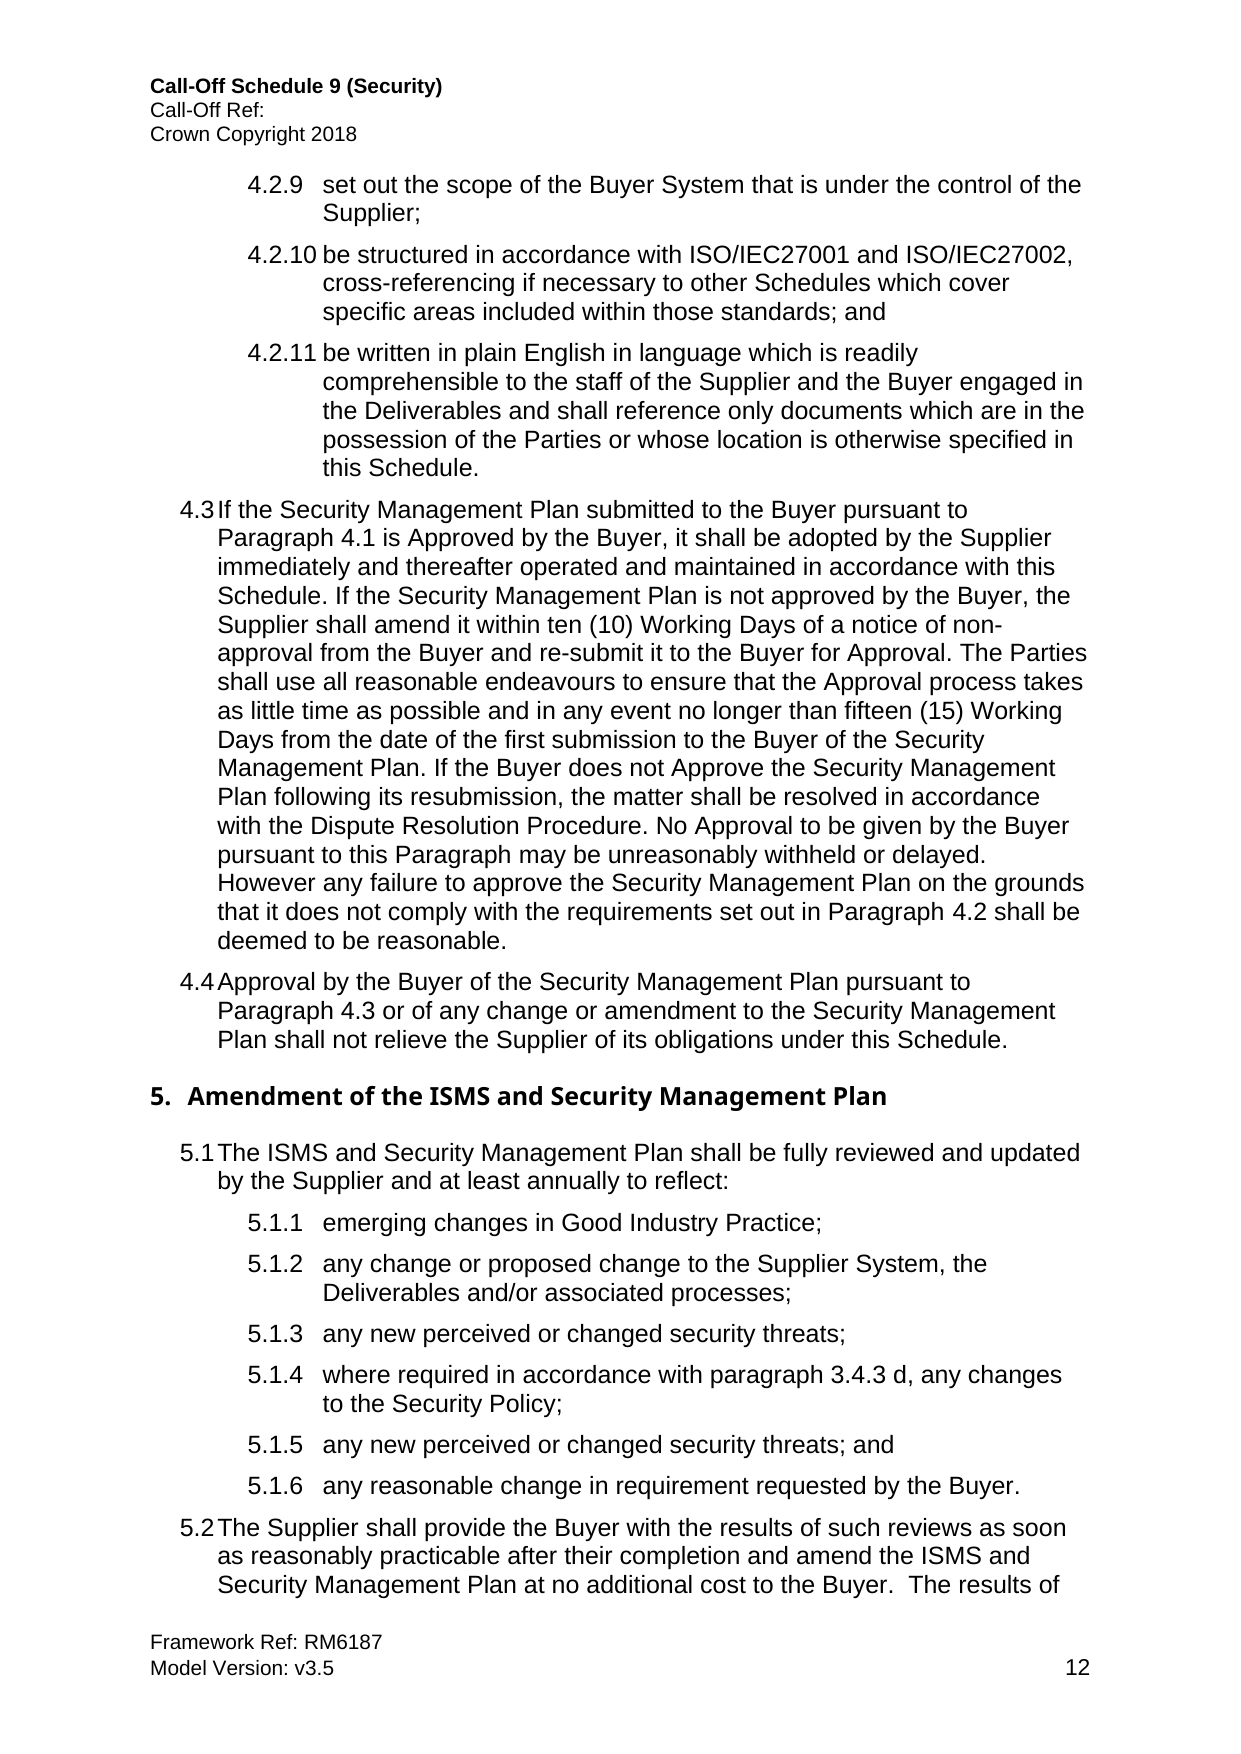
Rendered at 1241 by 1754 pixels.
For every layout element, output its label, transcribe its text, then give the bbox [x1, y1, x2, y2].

list The Supplier shall provide the Buyer with the results of such reviews as soon as reasonably practicable after their completion and amend the ISMS and Security Management Plan at no additional cost to the Buyer. The results of [179, 1512, 1090, 1599]
list any change or proposed change to the Supplier System, the Deliverables and/or associated processes; [247, 1249, 1090, 1306]
list any new perceived or changed security threats; [247, 1319, 1090, 1347]
list emerging changes in Good Industry Practice; [247, 1207, 1090, 1236]
list Amendment of the ISMS and Security Management Plan [150, 1078, 1090, 1112]
list any new perceived or changed security threats; and [247, 1430, 1090, 1459]
list The ISMS and Security Management Plan shall be fully reviewed and updated by the Supplier and at least annually to reflect: [179, 1137, 1090, 1195]
list any reasonable change in requirement requested by the Buyer. [247, 1471, 1090, 1500]
list If the Security Management Plan submitted to the Buyer pursuant to Paragraph 4.1 is Approved by the Buyer, it shall be adopted by the Supplier immediately and thereafter operated and maintained in accordance with this Schedule. If the Security Management Plan is not approved by the Buyer, the Supplier shall amend it within ten (10) Working Days of a notice of non-approval from the Buyer and re-submit it to the Buyer for Approval. The Parties shall use all reasonable endeavours to ensure that the Approval process takes as little time as possible and in any event no longer than fifteen (15) Working Days from the date of the first submission to the Buyer of the Security Management Plan. If the Buyer does not Approve the Security Management Plan following its resubmission, the matter shall be resolved in accordance with the Dispute Resolution Procedure. No Approval to be given by the Buyer pursuant to this Paragraph may be unreasonably withheld or delayed. However any failure to approve the Security Management Plan on the grounds that it does not comply with the requirements set out in Paragraph 4.2 shall be deemed to be reasonable. [179, 495, 1090, 955]
list where required in accordance with paragraph 3.4.3 d, any changes to the Security Policy; [247, 1360, 1090, 1417]
list Approval by the Buyer of the Security Management Plan pursuant to Paragraph 4.3 or of any change or amendment to the Security Management Plan shall not relieve the Supplier of its obligations under this Schedule. [179, 967, 1090, 1053]
list set out the scope of the Buyer System that is under the control of the Supplier; [247, 170, 1090, 227]
list be written in plain English in language which is readily comprehensible to the staff of the Supplier and the Buyer engaged in the Deliverables and shall reference only documents which are in the possession of the Parties or whose location is otherwise specified in this Schedule. [247, 338, 1090, 482]
list be structured in accordance with ISO/IEC27001 and ISO/IEC27002, cross-referencing if necessary to other Schedules which cover specific areas included within those standards; and [247, 240, 1090, 326]
